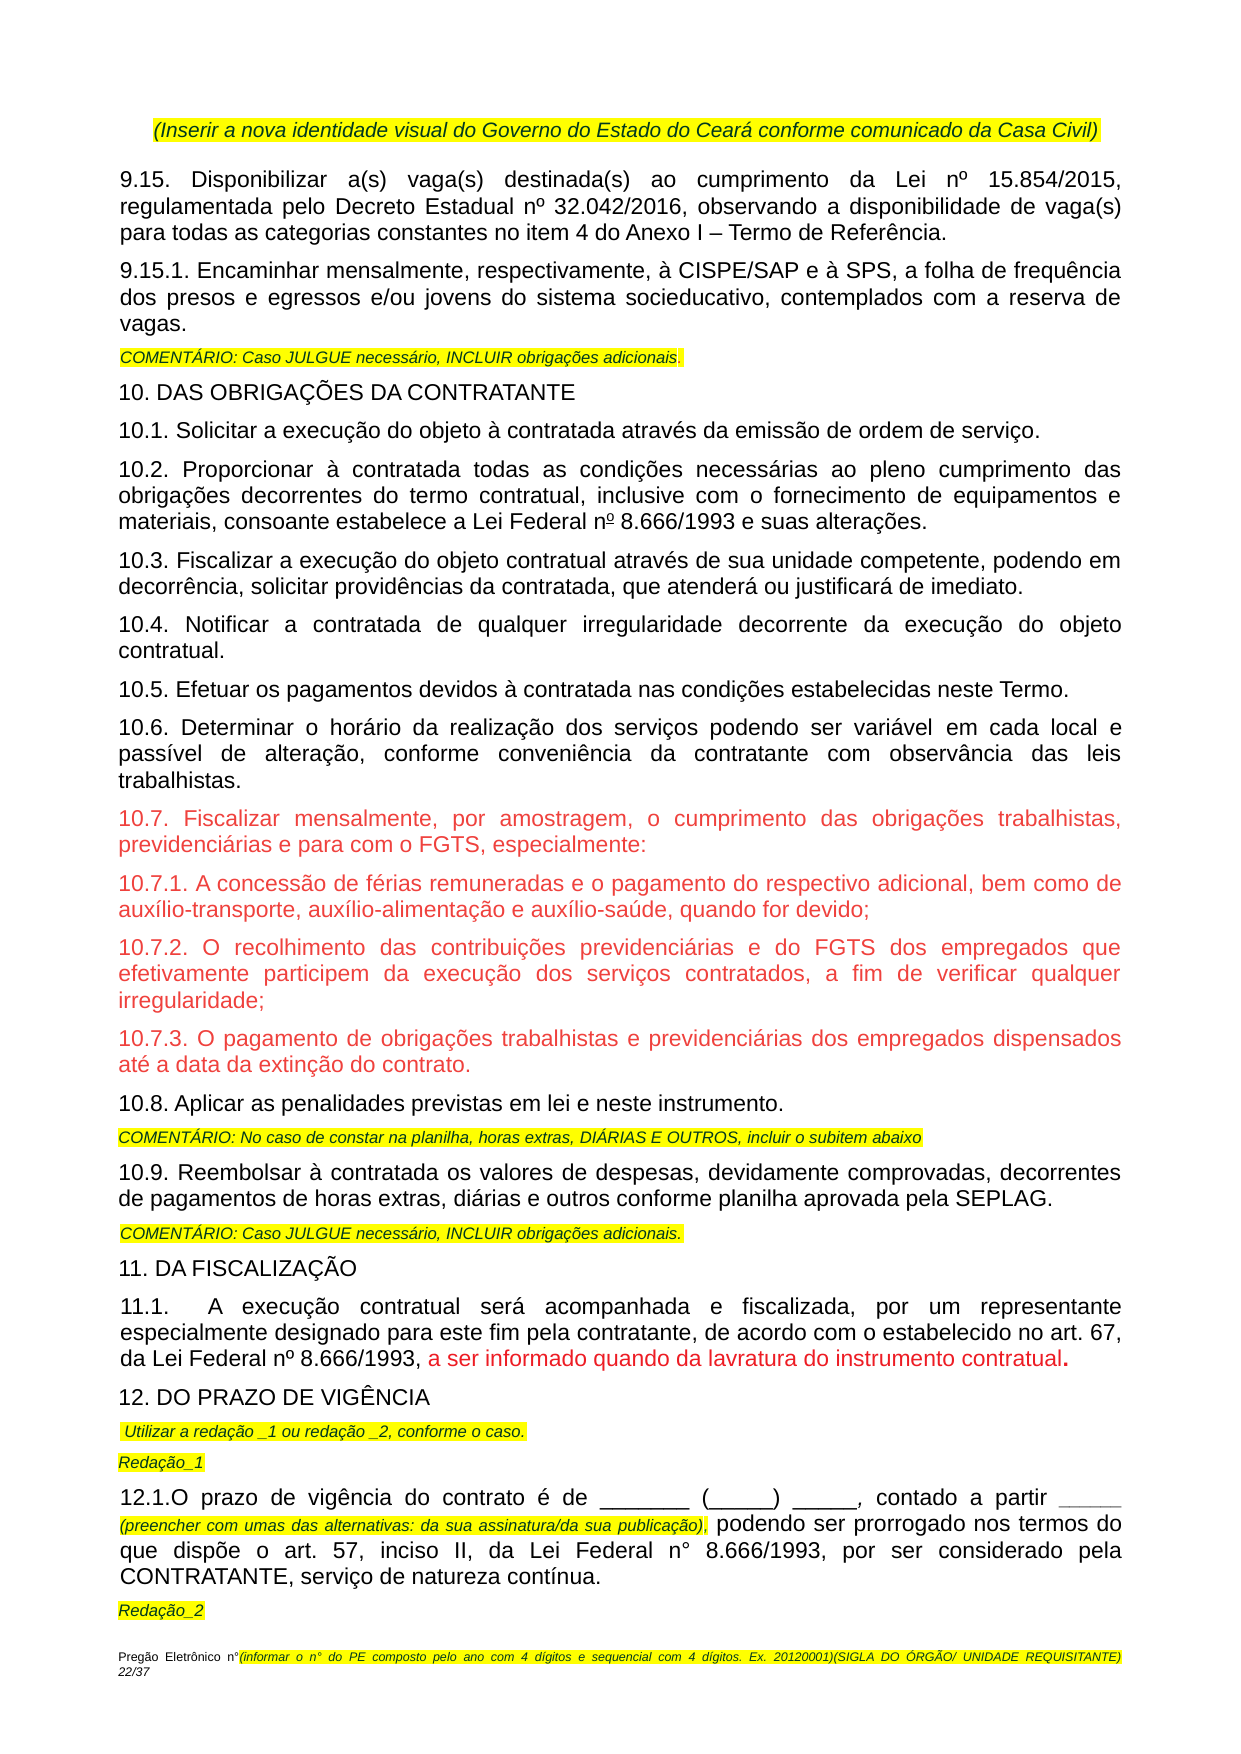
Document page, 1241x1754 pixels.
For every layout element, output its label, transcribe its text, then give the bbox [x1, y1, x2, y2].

text 10. DAS OBRIGAÇÕES DA CONTRATANTE [118, 379, 1122, 406]
text 10.9. Reembolsar à contratada os valores de despesas, devidamente comprovadas, decorrentes de pagamentos de horas extras, diárias e outros conforme planilha aprovada pela SEPLAG. [118, 1159, 1122, 1212]
text COMENTÁRIO: Caso JULGUE necessário, INCLUIR obrigações adicionais. [120, 348, 1122, 367]
text Redação_2 [118, 1601, 1122, 1620]
text 10.7.2. O recolhimento das contribuições previdenciárias e do FGTS dos empregados que efetivamente participem da execução dos serviços contratados, a fim de verificar qualquer irregularidade; [118, 934, 1122, 1013]
text 10.1. Solicitar a execução do objeto à contratada através da emissão de ordem de serviço. [118, 417, 1122, 444]
text Utilizar a redação _1 ou redação _2, conforme o caso. [119, 1422, 1122, 1441]
text 9.15.1. Encaminhar mensalmente, respectivamente, à CISPE/SAP e à SPS, a folha de frequência dos presos e egressos e/ou jovens do sistema socieducativo, contemplados com a reserva de vagas. [119, 257, 1122, 336]
text 11. DA FISCALIZAÇÃO [118, 1254, 1122, 1281]
text 12. DO PRAZO DE VIGÊNCIA [118, 1384, 1122, 1410]
text 10.7.3. O pagamento de obrigações trabalhistas e previdenciárias dos empregados dispensados até a data da extinção do contrato. [118, 1025, 1122, 1078]
text COMENTÁRIO: No caso de constar na planilha, horas extras, DIÁRIAS E OUTROS, incluir o subitem abaixo [118, 1128, 1122, 1147]
text 12.1.O prazo de vigência do contrato é de _______ (_____) _____, contado a partir ______ (preencher com umas das alternativas: da sua assinatura/da sua publicação), podendo ser prorrogado nos termos do que dispõe o art. 57, inciso II, da Lei Federal n° 8.666/1993, por ser considerado pela CONTRATANTE, serviço de natureza contínua. [119, 1484, 1122, 1589]
text Redação_1 [118, 1453, 1122, 1472]
text 10.4. Notificar a contratada de qualquer irregularidade decorrente da execução do objeto contratual. [118, 611, 1122, 664]
text 10.7. Fiscalizar mensalmente, por amostragem, o cumprimento das obrigações trabalhistas, previdenciárias e para com o FGTS, especialmente: [118, 805, 1122, 858]
text 10.5. Efetuar os pagamentos devidos à contratada nas condições estabelecidas neste Termo. [118, 676, 1122, 702]
text 10.7.1. A concessão de férias remuneradas e o pagamento do respectivo adicional, bem como de auxílio-transporte, auxílio-alimentação e auxílio-saúde, quando for devido; [118, 869, 1122, 922]
text 10.8. Aplicar as penalidades previstas em lei e neste instrumento. [118, 1089, 1122, 1116]
text 11.1. A execução contratual será acompanhada e fiscalizada, por um representante especialmente designado para este fim pela contratante, de acordo com o estabelecido no art. 67, da Lei Federal nº 8.666/1993, a ser informado quando da lavratura do instrumento contratual. [120, 1293, 1122, 1372]
text 10.6. Determinar o horário da realização dos serviços podendo ser variável em cada local e passível de alteração, conforme conveniência da contratante com observância das leis trabalhistas. [118, 714, 1122, 793]
text 10.2. Proporcionar à contratada todas as condições necessárias ao pleno cumprimento das obrigações decorrentes do termo contratual, inclusive com o fornecimento de equipamentos e materiais, consoante estabelece a Lei Federal no 8.666/1993 e suas alterações. [118, 456, 1122, 535]
text 10.3. Fiscalizar a execução do objeto contratual através de sua unidade competente, podendo em decorrência, solicitar providências da contratada, que atenderá ou justificará de imediato. [118, 547, 1122, 599]
text COMENTÁRIO: Caso JULGUE necessário, INCLUIR obrigações adicionais. [120, 1223, 1122, 1243]
text 9.15. Disponibilizar a(s) vaga(s) destinada(s) ao cumprimento da Lei nº 15.854/2015, regulamentada pelo Decreto Estadual nº 32.042/2016, observando a disponibilidade de vaga(s) para todas as categorias constantes no item 4 do Anexo I – Termo de Referência. [119, 166, 1122, 245]
